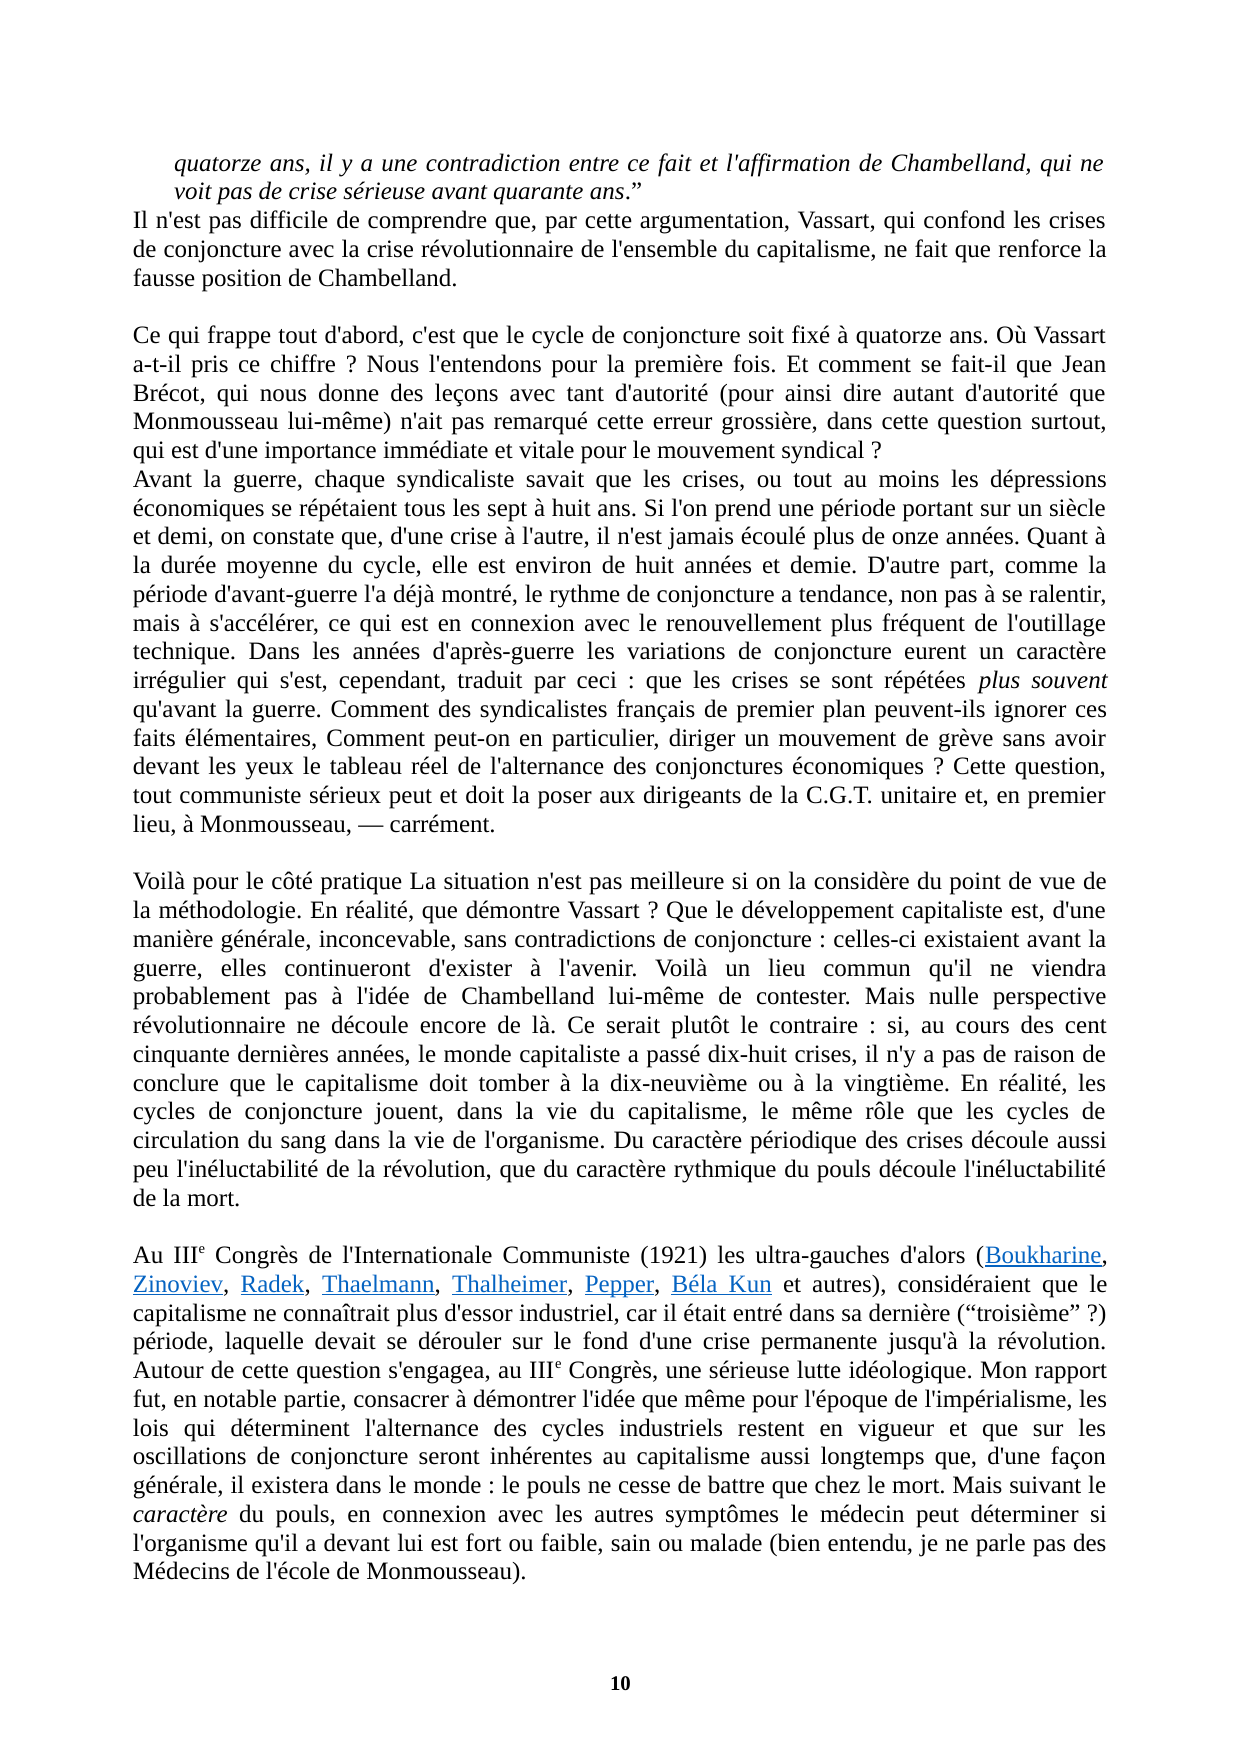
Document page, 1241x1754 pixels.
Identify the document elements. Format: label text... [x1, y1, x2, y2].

text Ce qui frappe tout d'abord, c'est que le cycle de conjoncture soit fixé à quatorze ans. Où Vassart a-t-il pris ce chiffre ? Nous l'entendons pour la première fois. Et comment se fait-il que Jean Brécot, qui nous donne des leçons avec tant d'autorité (pour ainsi dire autant d'autorité que Monmousseau lui-même) n'ait pas remarqué cette erreur grossière, dans cette question surtout, qui est d'une importance immédiate et vitale pour le mouvement syndical ? [133, 320, 1108, 464]
text Avant la guerre, chaque syndicaliste savait que les crises, ou tout au moins les dépressions économiques se répétaient tous les sept à huit ans. Si l'on prend une période portant sur un siècle et demi, on constate que, d'une crise à l'autre, il n'est jamais écoulé plus de onze années. Quant à la durée moyenne du cycle, elle est environ de huit années et demie. D'autre part, comme la période d'avant-guerre l'a déjà montré, le rythme de conjoncture a tendance, non pas à se ralentir, mais à s'accélérer, ce qui est en connexion avec le renouvellement plus fréquent de l'outillage technique. Dans les années d'après-guerre les variations de conjoncture eurent un caractère irrégulier qui s'est, cependant, traduit par ceci : que les crises se sont répétées plus souvent qu'avant la guerre. Comment des syndicalistes français de premier plan peuvent-ils ignorer ces faits élémentaires, Comment peut-on en particulier, diriger un mouvement de grève sans avoir devant les yeux le tableau réel de l'alternance des conjonctures économiques ? Cette question, tout communiste sérieux peut et doit la poser aux dirigeants de la C.G.T. unitaire et, en premier lieu, à Monmousseau, — carrément. [133, 464, 1108, 838]
text Au IIIe Congrès de l'Internationale Communiste (1921) les ultra-gauches d'alors (Boukharine, Zinoviev, Radek, Thaelmann, Thalheimer, Pepper, Béla Kun et autres), considéraient que le capitalisme ne connaîtrait plus d'essor industriel, car il était entré dans sa dernière (“troisième” ?) période, laquelle devait se dérouler sur le fond d'une crise permanente jusqu'à la révolution. Autour de cette question s'engagea, au IIIe Congrès, une sérieuse lutte idéologique. Mon rapport fut, en notable partie, consacrer à démontrer l'idée que même pour l'époque de l'impérialisme, les lois qui déterminent l'alternance des cycles industriels restent en vigueur et que sur les oscillations de conjoncture seront inhérentes au capitalisme aussi longtemps que, d'une façon générale, il existera dans le monde : le pouls ne cesse de battre que chez le mort. Mais suivant le caractère du pouls, en connexion avec les autres symptômes le médecin peut déterminer si l'organisme qu'il a devant lui est fort ou faible, sain ou malade (bien entendu, je ne parle pas des Médecins de l'école de Monmousseau). [133, 1240, 1108, 1585]
text Il n'est pas difficile de comprendre que, par cette argumentation, Vassart, qui confond les crises de conjoncture avec la crise révolutionnaire de l'ensemble du capitalisme, ne fait que renforce la fausse position de Chambelland. [133, 205, 1108, 291]
text Voilà pour le côté pratique La situation n'est pas meilleure si on la considère du point de vue de la méthodologie. En réalité, que démontre Vassart ? Que le développement capitaliste est, d'une manière générale, inconcevable, sans contradictions de conjoncture : celles-ci existaient avant la guerre, elles continueront d'exister à l'avenir. Voilà un lieu commun qu'il ne viendra probablement pas à l'idée de Chambelland lui-même de contester. Mais nulle perspective révolutionnaire ne découle encore de là. Ce serait plutôt le contraire : si, au cours des cent cinquante dernières années, le monde capitaliste a passé dix-huit crises, il n'y a pas de raison de conclure que le capitalisme doit tomber à la dix-neuvième ou à la vingtième. En réalité, les cycles de conjoncture jouent, dans la vie du capitalisme, le même rôle que les cycles de circulation du sang dans la vie de l'organisme. Du caractère périodique des crises découle aussi peu l'inéluctabilité de la révolution, que du caractère rythmique du pouls découle l'inéluctabilité de la mort. [133, 866, 1108, 1211]
text quatorze ans, il y a une contradiction entre ce fait et l'affirmation de Chambelland, qui ne voit pas de crise sérieuse avant quarante ans.” [133, 148, 1108, 205]
